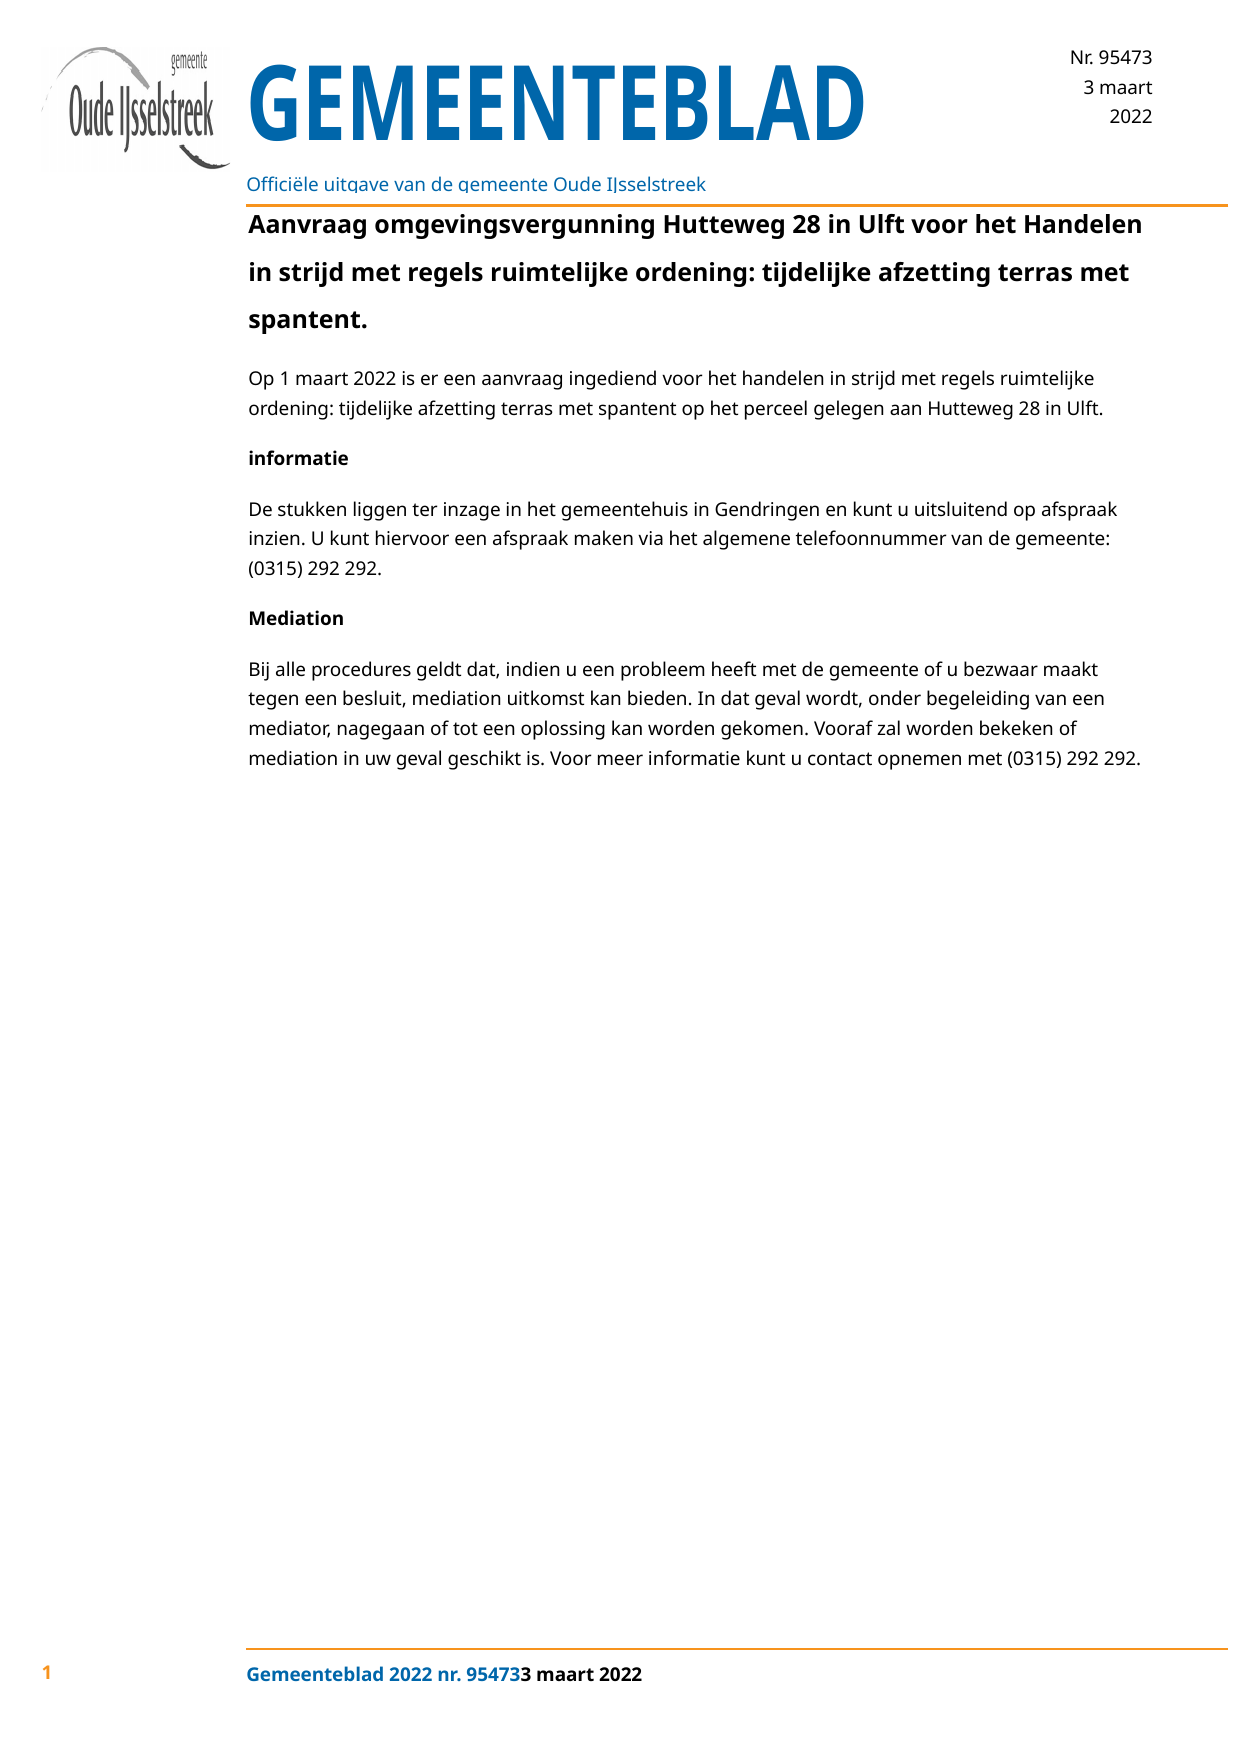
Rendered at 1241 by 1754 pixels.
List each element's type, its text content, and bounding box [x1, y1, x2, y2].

text Mediation [248, 606, 1152, 631]
text Aanvraag omgevingsvergunning Hutteweg 28 in Ulft voor het Handelen in strijd met regels ruimtelijke ordening: tijdelijke afzetting terras met spantent. [248, 207, 1152, 336]
text De stukken liggen ter inzage in het gemeentehuis in Gendringen en kunt u uitsluitend op afspraak inzien. U kunt hiervoor een afspraak maken via het algemene telefoonnummer van de gemeente: (0315) 292 292. [248, 496, 1152, 581]
picture [41, 47, 231, 172]
text Bij alle procedures geldt dat, indien u een probleem heeft met de gemeente of u bezwaar maakt tegen een besluit, mediation uitkomst kan bieden. In dat geval wordt, onder begeleiding van een mediator, nagegaan of tot een oplossing kan worden gekomen. Vooraf zal worden bekeken of mediation in uw geval geschikt is. Voor meer informatie kunt u contact opnemen met (0315) 292 292. [248, 656, 1152, 770]
text informatie [248, 446, 1152, 471]
text Op 1 maart 2022 is er een aanvraag ingediend voor het handelen in strijd met regels ruimtelijke ordening: tijdelijke afzetting terras met spantent op het perceel gelegen aan Hutteweg 28 in Ulft. [248, 366, 1152, 421]
